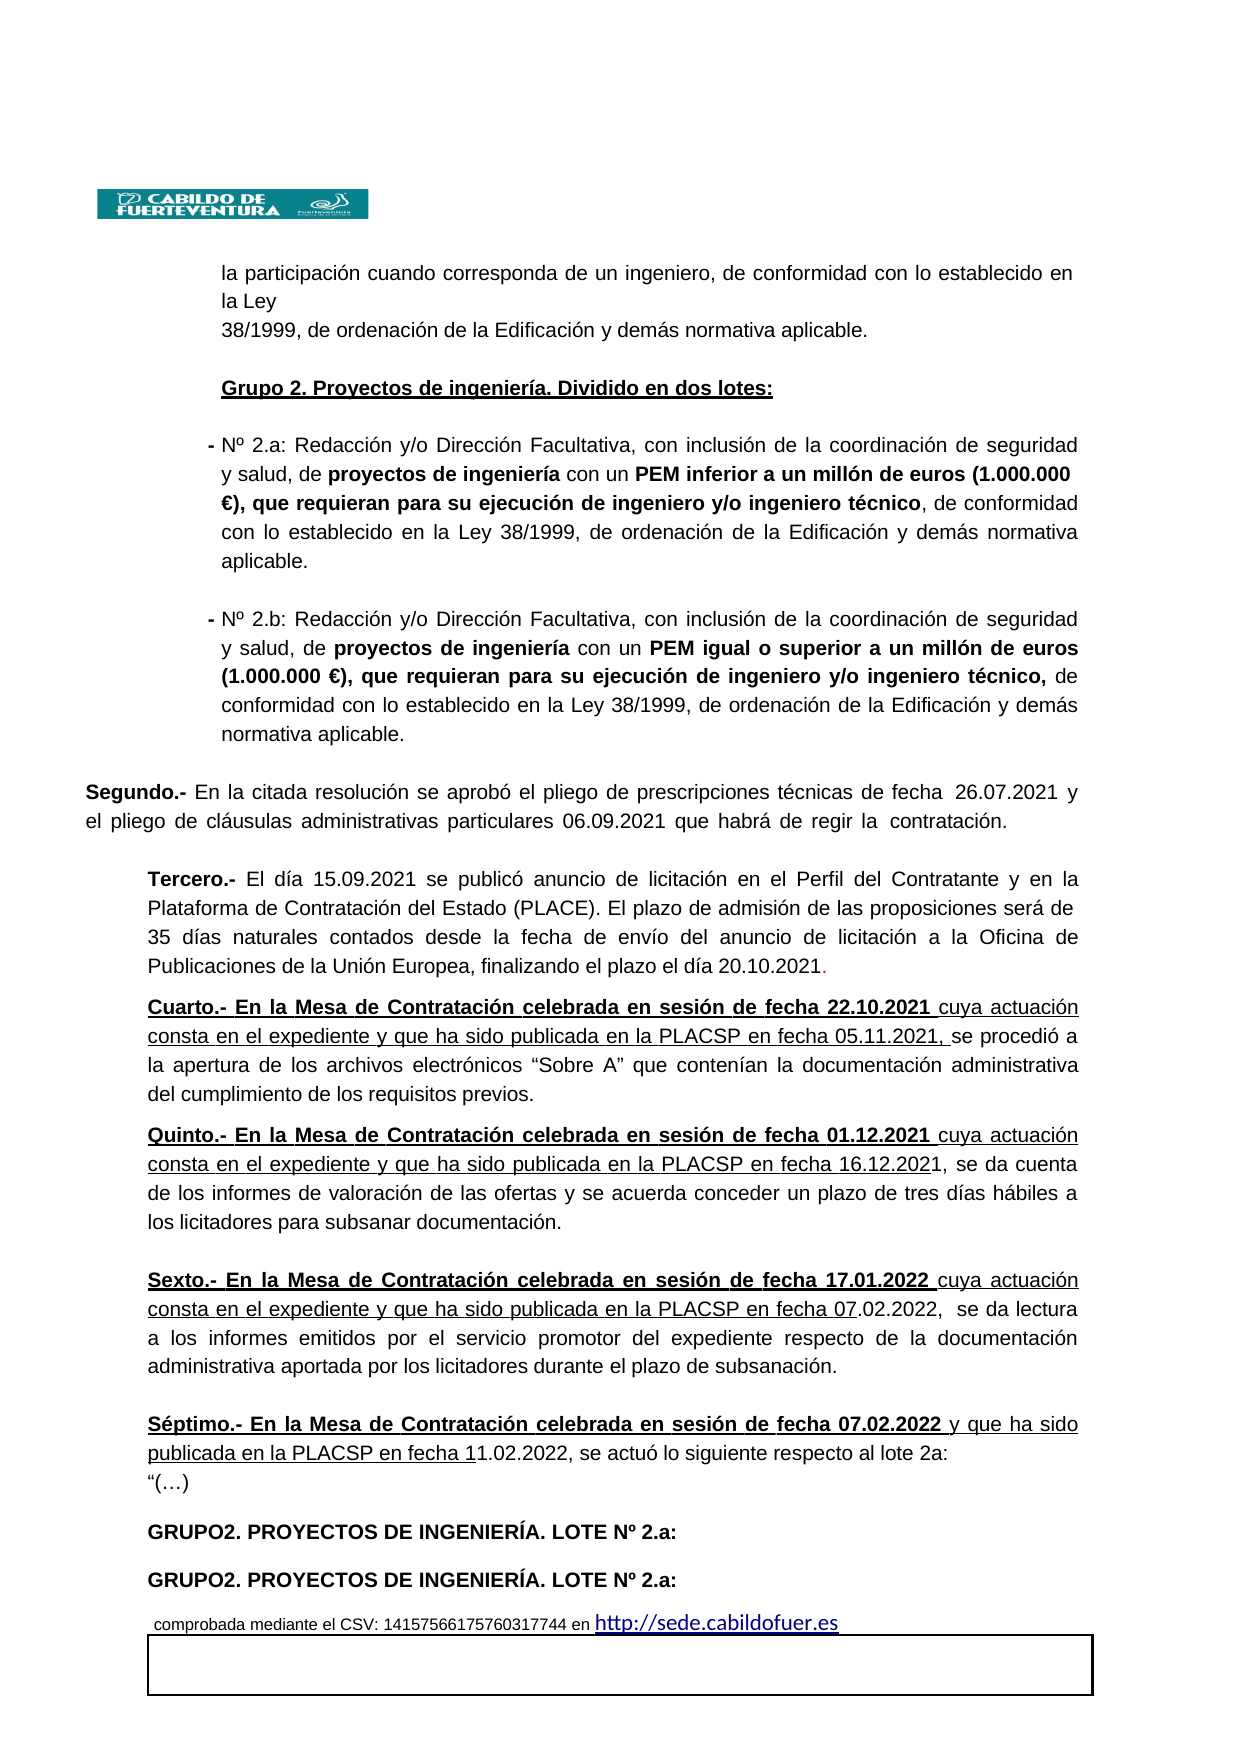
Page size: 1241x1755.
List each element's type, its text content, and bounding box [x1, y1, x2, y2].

text Grupo 2. Proyectos de ingeniería. Dividido en dos lotes: [221, 376, 1107, 399]
list Nº 2.b: Redacción y/o Dirección Facultativa, con inclusión de la coordinación de seguridad y salud, de proyectos de ingeniería con un PEM igual o superior a un millón de euros (1.000.000 €), que requieran para su ejecución de ingeniero y/o ingeniero técnico, de conformidad con lo establecido en la Ley 38/1999, de ordenación de la Edificación y demás normativa aplicable. [208, 606, 1079, 746]
text consta en el expediente y que ha sido publicada en la PLACSP en fecha 07.02.2022, se da lectura a los informes emitidos por el servicio promotor del expediente respecto de la documentación administrativa aportada por los licitadores durante el plazo de subsanación. [147, 1289, 1079, 1378]
text 38/1999, de ordenación de la Edificación y demás normativa aplicable. [221, 318, 1107, 342]
subtitle Segundo.- En la citada resolución se aprobó el pliego de prescripciones técnicas de fecha 26.07.2021 y el pliego de cláusulas administrativas particulares 06.09.2021 que habrá de regir la contratación. [85, 780, 1079, 833]
text Sexto.- En la Mesa de Contratación celebrada en sesión de fecha 17.01.2022 cuya actuación [147, 1267, 1079, 1288]
text 35 días naturales contados desde la fecha de envío del anuncio de licitación a la Oficina de Publicaciones de la Unión Europea, finalizando el plazo el día 20.10.2021. [147, 924, 1079, 977]
picture [97, 189, 369, 219]
list Nº 2.a: Redacción y/o Dirección Facultativa, con inclusión de la coordinación de seguridad y salud, de proyectos de ingeniería con un PEM inferior a un millón de euros (1.000.000 [208, 433, 1079, 486]
text Quinto.- En la Mesa de Contratación celebrada en sesión de fecha 01.12.2021 cuya actuación [147, 1123, 1079, 1144]
text GRUPO2. PROYECTOS DE INGENIERÍA. LOTE Nº 2.a: GRUPO2. PROYECTOS DE INGENIERÍA. LOTE Nº 2.a: [147, 1519, 764, 1592]
subtitle “(…) [147, 1470, 1107, 1494]
text Cuarto.- En la Mesa de Contratación celebrada en sesión de fecha 22.10.2021 cuya actuación [147, 995, 1079, 1016]
subtitle la participación cuando corresponda de un ingeniero, de conformidad con lo establecido en la Ley [221, 260, 1075, 313]
text consta en el expediente y que ha sido publicada en la PLACSP en fecha 05.11.2021, se procedió a la apertura de los archivos electrónicos “Sobre A” que contenían la documentación administrativa del cumplimiento de los requisitos previos. [147, 1017, 1079, 1106]
text consta en el expediente y que ha sido publicada en la PLACSP en fecha 16.12.2021, se da cuenta de los informes de valoración de las ofertas y se acuerda conceder un plazo de tres días hábiles a los licitadores para subsanar documentación. [147, 1145, 1079, 1234]
text Tercero.- El día 15.09.2021 se publicó anuncio de licitación en el Perfil del Contratante y en la Plataforma de Contratación del Estado (PLACE). El plazo de admisión de las proposiciones será de [147, 867, 1079, 919]
text Séptimo.- En la Mesa de Contratación celebrada en sesión de fecha 07.02.2022 y que ha sido publicada en la PLACSP en fecha 11.02.2022, se actuó lo siguiente respecto al lote 2a: [147, 1412, 1079, 1465]
text €), que requieran para su ejecución de ingeniero y/o ingeniero técnico, de conformidad con lo establecido en la Ley 38/1999, de ordenación de la Edificación y demás normativa aplicable. [221, 491, 1079, 573]
